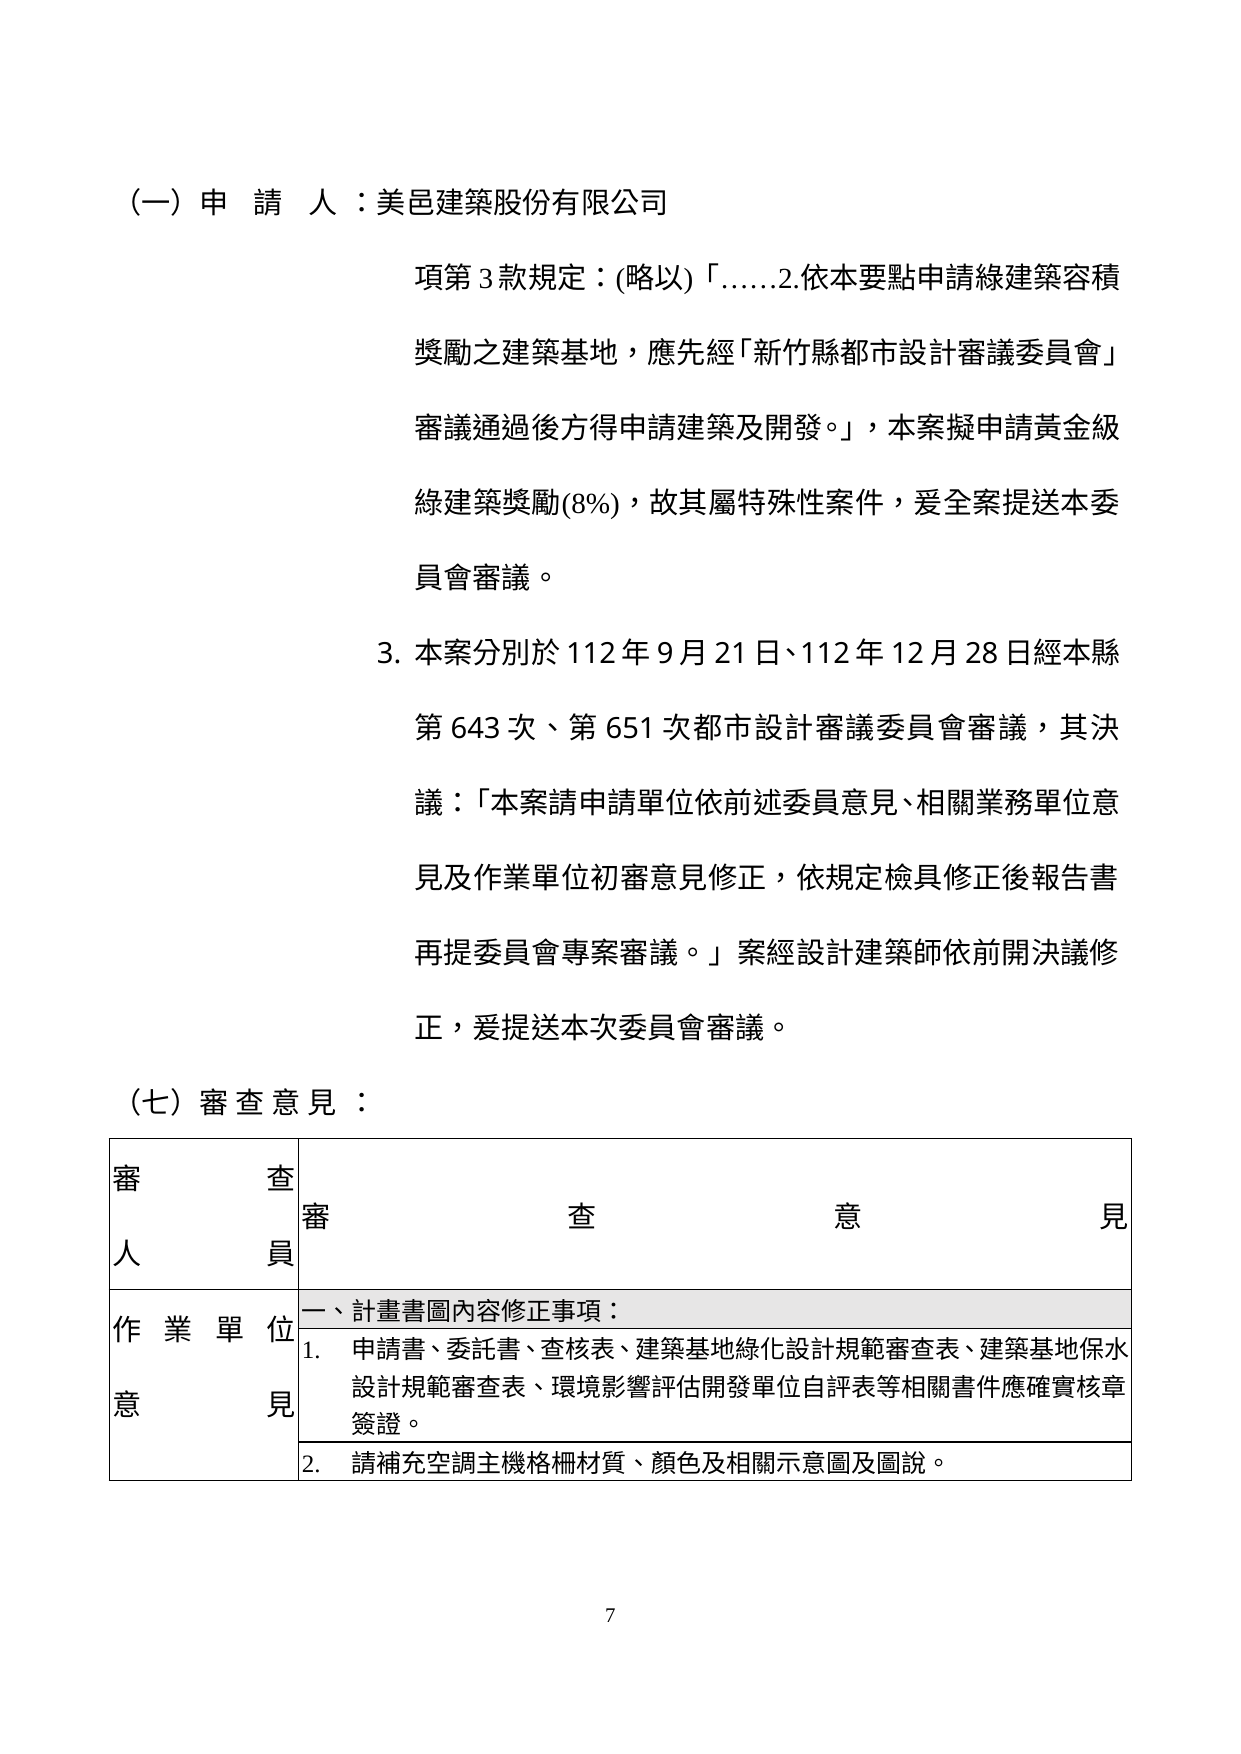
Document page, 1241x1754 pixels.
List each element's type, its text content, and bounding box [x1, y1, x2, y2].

table_cell 審查 人員 [110, 1139, 298, 1289]
table_cell ： [348, 1063, 378, 1138]
table_cell 審查意見 [201, 1063, 348, 1138]
table_cell 申請書、委託書、查核表、建築基地綠化設計規範審查表、建築基地保水設計規範審查表、環境影響評估開發單位自評表等相關書件應確實核章簽證。 [299, 1329, 1131, 1441]
table_header ： [348, 163, 378, 238]
table_cell [101, 1289, 109, 1328]
table_header 美邑建築股份有限公司 [378, 163, 1132, 238]
table_header （一） [101, 163, 201, 238]
table_cell 審查意見 [299, 1139, 1131, 1289]
table_cell 一、計畫書圖內容修正事項： [299, 1290, 1131, 1328]
table_cell ： [348, 238, 378, 1063]
table_cell 項第3款規定：(略以)「……2.依本要點申請綠建築容積獎勵之建築基地，應先經「新竹縣都市設計審議委員會」審議通過後方得申請建築及開發。」，本案擬申請黃金級綠建築獎勵(8%)，故其屬特殊性案件，爰全案提送本委員會審議。 本案分別於112年9月21日、112年12月28日經本縣第643次、第651次都市設計審議委員會審議，其決議：「本案請申請單位依前述委員意見、相關業務單位意見及作業單位初審意見修正，依規定檢具修正後報告書再提委員會專案審議。」案經設計建築師依前開決議修正，爰提送本次委員會審議。 [378, 238, 1132, 1063]
table_cell （六） [101, 238, 201, 1063]
table_cell 說明 [201, 238, 348, 1063]
table_cell [101, 1441, 109, 1480]
table_cell [101, 1138, 109, 1289]
table_header 申請人 [201, 163, 348, 238]
table_cell [101, 1328, 109, 1441]
table_cell [378, 1063, 1132, 1138]
table_cell （七） [101, 1063, 201, 1138]
table_cell 作業單位 意見 [110, 1290, 298, 1480]
table_cell 請補充空調主機格柵材質、顏色及相關示意圖及圖說。 [299, 1443, 1131, 1480]
